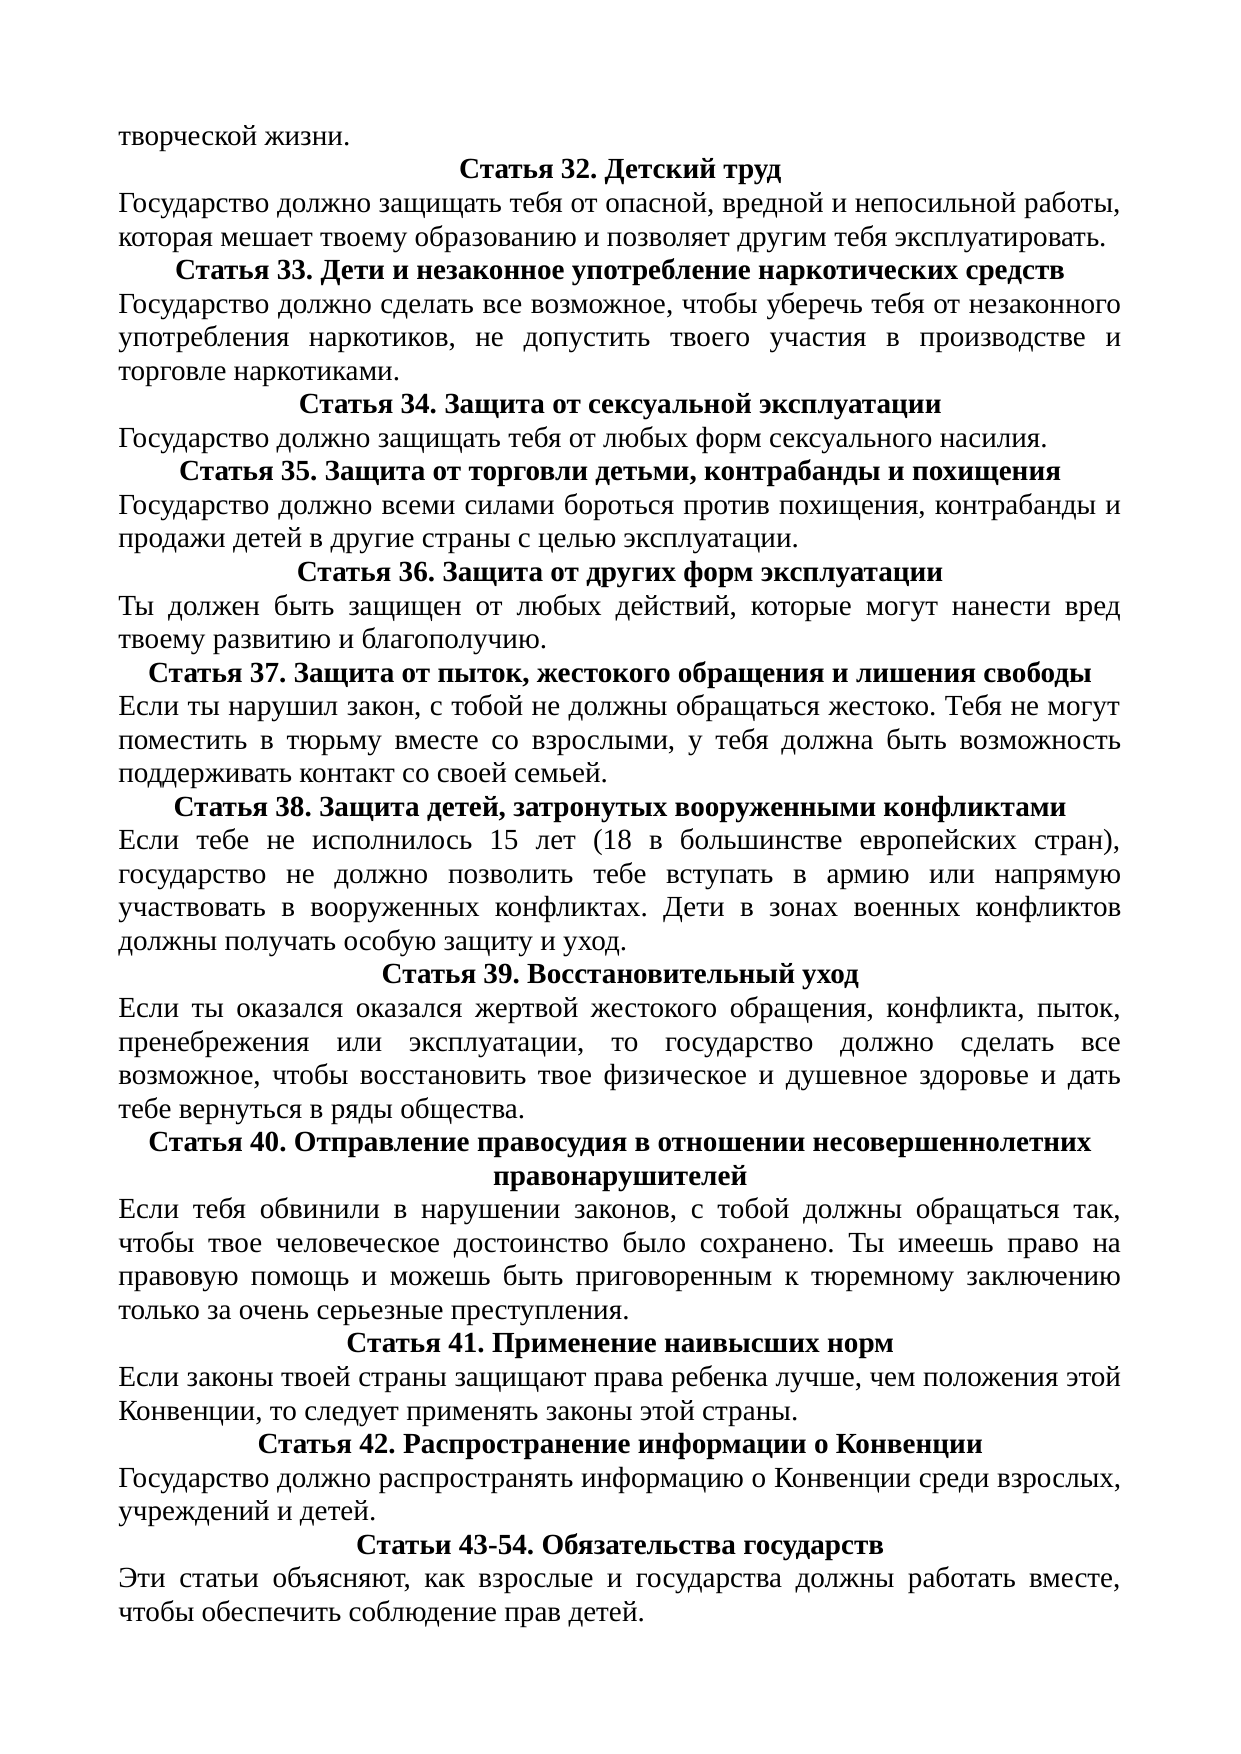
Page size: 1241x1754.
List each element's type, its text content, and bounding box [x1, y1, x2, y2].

text Ты должен быть защищен от любых действий, которые могут нанести вред твоему развитию и благополучию. [118, 588, 1122, 655]
text Эти статьи объясняют, как взрослые и государства должны работать вместе, чтобы обеспечить соблюдение прав детей. [118, 1560, 1122, 1627]
text Статья 38. Защита детей, затронутых вооруженными конфликтами [118, 789, 1122, 822]
text Если тебе не исполнилось 15 лет (18 в большинстве европейских стран), государство не должно позволить тебе вступать в армию или напрямую участвовать в вооруженных конфликтах. Дети в зонах военных конфликтов должны получать особую защиту и уход. [118, 822, 1122, 957]
text Государство должно защищать тебя от опасной, вредной и непосильной работы, которая мешает твоему образованию и позволяет другим тебя эксплуатировать. [118, 185, 1122, 252]
text Если законы твоей страны защищают права ребенка лучше, чем положения этой Конвенции, то следует применять законы этой страны. [118, 1359, 1122, 1426]
text Статья 40. Отправление правосудия в отношении несовершеннолетних правонарушителей [118, 1124, 1122, 1191]
text Если ты оказался оказался жертвой жестокого обращения, конфликта, пыток, пренебрежения или эксплуатации, то государство должно сделать все возможное, чтобы восстановить твое физическое и душевное здоровье и дать тебе вернуться в ряды общества. [118, 990, 1122, 1124]
text Статья 36. Защита от других форм эксплуатации [118, 554, 1122, 588]
text Статья 41. Применение наивысших норм [118, 1326, 1122, 1359]
text Государство должно всеми силами бороться против похищения, контрабанды и продажи детей в другие страны с целью эксплуатации. [118, 487, 1122, 554]
text Статья 37. Защита от пыток, жестокого обращения и лишения свободы [118, 655, 1122, 688]
text Статьи 43-54. Обязательства государств [118, 1527, 1122, 1560]
text Статья 42. Распространение информации о Конвенции [118, 1426, 1122, 1460]
text Государство должно защищать тебя от любых форм сексуального насилия. [118, 420, 1122, 453]
text творческой жизни. [118, 118, 1122, 152]
text Если ты нарушил закон, с тобой не должны обращаться жестоко. Тебя не могут поместить в тюрьму вместе со взрослыми, у тебя должна быть возможность поддерживать контакт со своей семьей. [118, 688, 1122, 789]
text Статья 32. Детский труд [118, 152, 1122, 185]
text Статья 35. Защита от торговли детьми, контрабанды и похищения [118, 453, 1122, 487]
text Статья 34. Защита от сексуальной эксплуатации [118, 386, 1122, 420]
text Государство должно сделать все возможное, чтобы уберечь тебя от незаконного употребления наркотиков, не допустить твоего участия в производстве и торговле наркотиками. [118, 286, 1122, 386]
text Государство должно распространять информацию о Конвенции среди взрослых, учреждений и детей. [118, 1460, 1122, 1527]
text Статья 39. Восстановительный уход [118, 957, 1122, 990]
text Если тебя обвинили в нарушении законов, с тобой должны обращаться так, чтобы твое человеческое достоинство было сохранено. Ты имеешь право на правовую помощь и можешь быть приговоренным к тюремному заключению только за очень серьезные преступления. [118, 1191, 1122, 1326]
text Статья 33. Дети и незаконное употребление наркотических средств [118, 252, 1122, 286]
